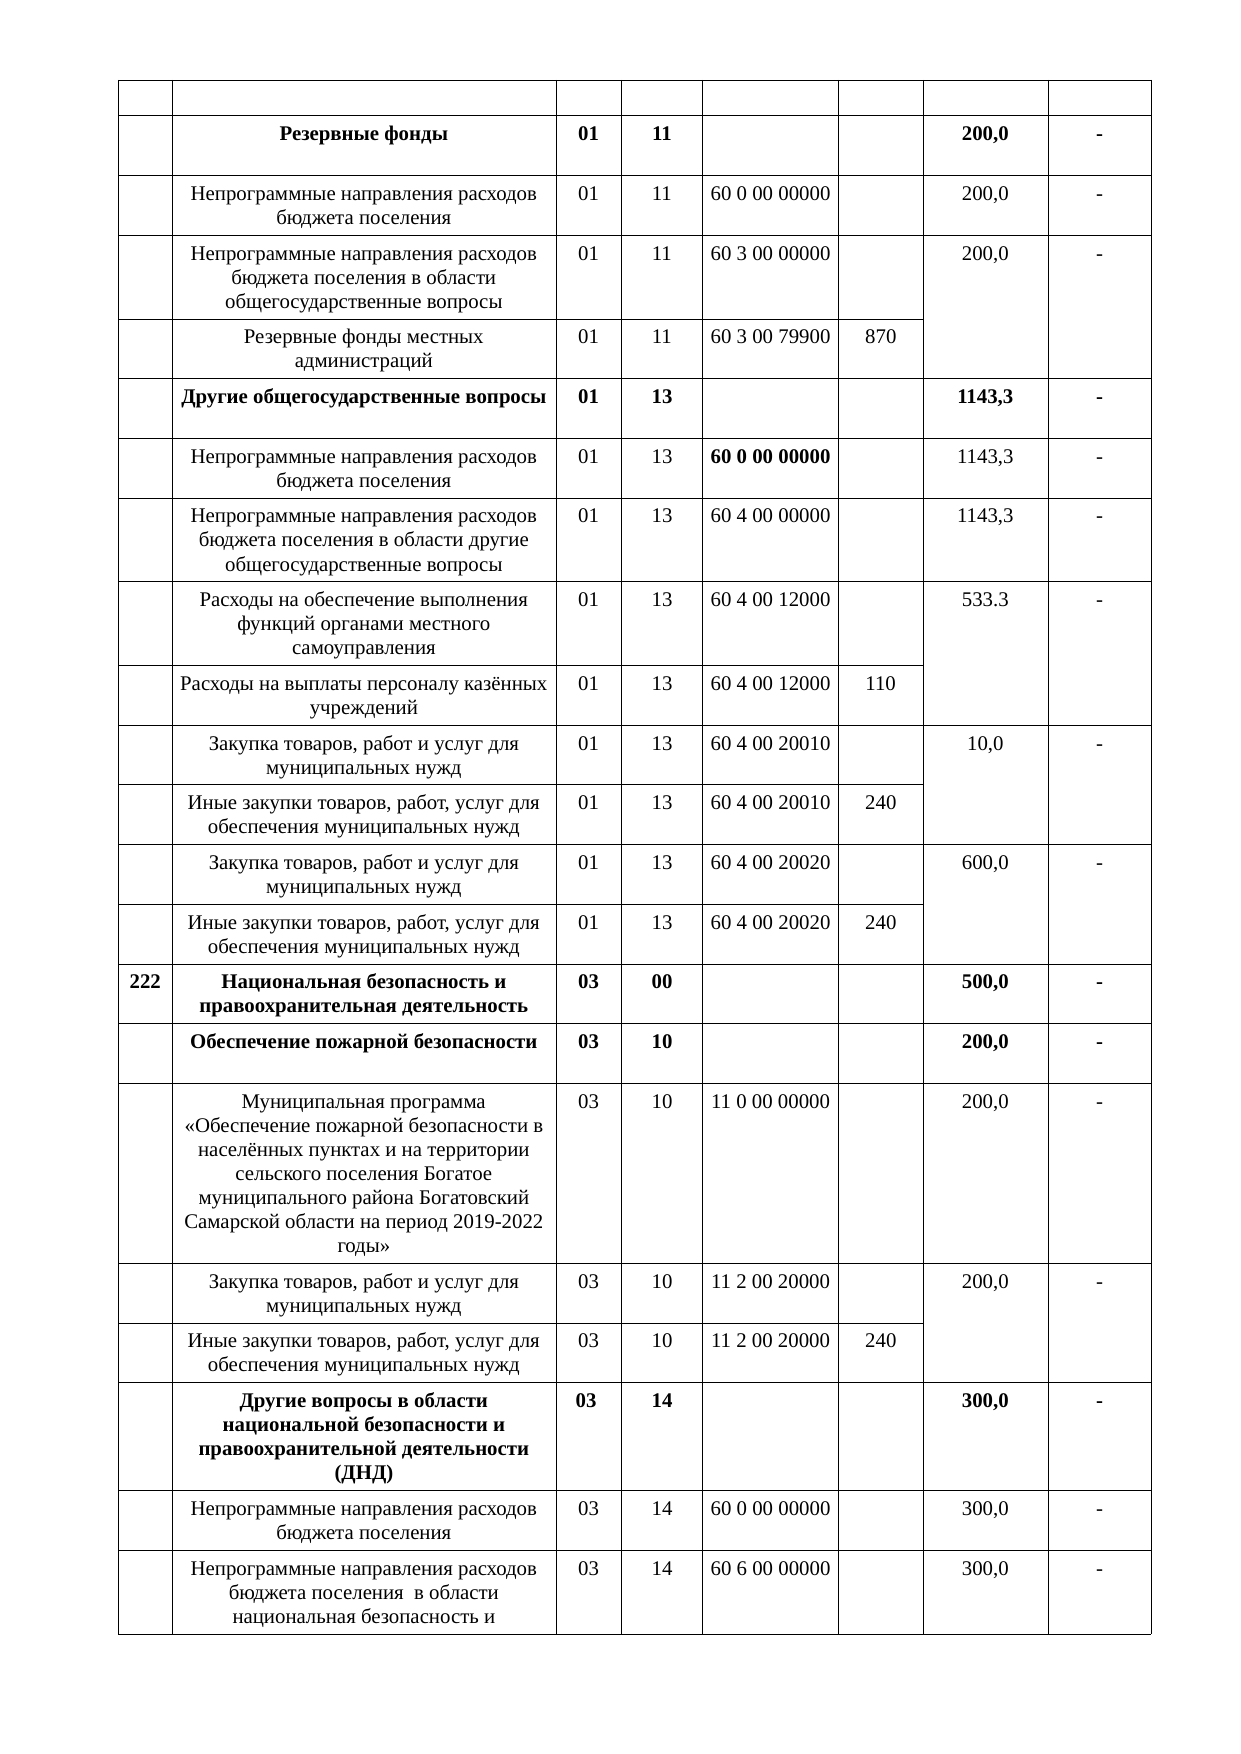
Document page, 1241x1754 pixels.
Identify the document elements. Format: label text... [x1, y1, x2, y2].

table_cell 200,0 [924, 236, 1048, 378]
table_cell [119, 666, 172, 725]
table_cell 01 [557, 666, 621, 725]
table_cell Обеспечение пожарной безопасности [173, 1024, 556, 1083]
table_cell [119, 726, 172, 784]
table_cell [839, 726, 923, 784]
table_cell - [1049, 116, 1151, 175]
table_cell 300,0 [924, 1551, 1048, 1633]
table_cell 14 [622, 1383, 702, 1490]
table_cell 60 0 00 00000 [703, 1491, 838, 1550]
table_cell Непрограммные направления расходов бюджета поселения в области общегосударственные вопросы [173, 236, 556, 318]
table_cell 01 [557, 785, 621, 844]
table_cell [119, 1491, 172, 1550]
table_cell 11 [622, 320, 702, 378]
table_cell - [1049, 81, 1151, 115]
table_cell [839, 1084, 923, 1263]
table_cell [703, 116, 838, 175]
table_cell Закупка товаров, работ и услуг для муниципальных нужд [173, 1264, 556, 1322]
table_cell Национальная безопасность и правоохранительная деятельность [173, 965, 556, 1023]
table_cell [839, 582, 923, 665]
table_cell 01 [557, 116, 621, 175]
table_cell [119, 582, 172, 665]
table_cell 13 [622, 582, 702, 665]
table_cell - [1049, 1491, 1151, 1550]
table_cell - [1049, 439, 1151, 497]
table_cell 03 [557, 1551, 621, 1633]
table_cell - [1049, 499, 1151, 581]
table_cell 11 [622, 236, 702, 318]
table_cell 01 [557, 905, 621, 963]
table_cell [119, 379, 172, 438]
table_cell - [1049, 379, 1151, 438]
table_cell 533,3 [924, 582, 1048, 725]
table_cell 13 [622, 726, 702, 784]
table_cell [119, 1024, 172, 1083]
table_cell 03 [557, 1491, 621, 1550]
table_cell 03 [557, 1084, 621, 1263]
table_cell - [1049, 1024, 1151, 1083]
table_cell [119, 1084, 172, 1263]
table_cell 11 [622, 116, 702, 175]
table_cell 60 6 00 00000 [703, 1551, 838, 1633]
table_cell [839, 1383, 923, 1490]
table_cell 60 4 00 12000 [703, 582, 838, 665]
table_cell [119, 499, 172, 581]
table_cell 13 [622, 666, 702, 725]
table_cell [119, 1383, 172, 1490]
table_cell [703, 379, 838, 438]
table_cell 14 [622, 1551, 702, 1633]
table_cell 03 [557, 1264, 621, 1322]
table_cell 01 [557, 236, 621, 318]
table_cell 10 [622, 1024, 702, 1083]
table_cell 10 [622, 1324, 702, 1382]
table_cell [622, 81, 702, 115]
table_cell 01 [557, 582, 621, 665]
table_cell 60 4 00 00000 [703, 499, 838, 581]
table_cell 11 [622, 176, 702, 235]
table_cell 500,0 [924, 965, 1048, 1023]
table_cell 240 [839, 905, 923, 963]
table_cell [839, 379, 923, 438]
table_cell 60 4 00 12000 [703, 666, 838, 725]
table_cell 01 [557, 726, 621, 784]
table_cell [839, 439, 923, 497]
table_cell Непрограммные направления расходов бюджета поселения в области другие общегосударственные вопросы [173, 499, 556, 581]
table_cell - [1049, 236, 1151, 378]
table_cell [119, 1264, 172, 1322]
table_cell 200,0 [924, 1264, 1048, 1382]
table_cell 13 [622, 785, 702, 844]
table_cell Другие общегосударственные вопросы [173, 379, 556, 438]
table_cell 222 [119, 965, 172, 1023]
table_cell [119, 81, 172, 115]
table_cell 00 [622, 965, 702, 1023]
table_cell - [1049, 845, 1151, 963]
table_cell 60 4 00 20010 [703, 726, 838, 784]
table_cell 03 [557, 1324, 621, 1382]
table_cell 11 2 00 20000 [703, 1324, 838, 1382]
table_cell [119, 845, 172, 904]
table_cell [119, 320, 172, 378]
table_cell [839, 965, 923, 1023]
table_cell 01 [557, 439, 621, 497]
table_cell Непрограммные направления расходов бюджета поселения [173, 439, 556, 497]
table_cell Иные закупки товаров, работ, услуг для обеспечения муниципальных нужд [173, 785, 556, 844]
table_cell Закупка товаров, работ и услуг для муниципальных нужд [173, 726, 556, 784]
table_cell [703, 965, 838, 1023]
table_cell 03 [557, 1024, 621, 1083]
table_cell [839, 1551, 923, 1633]
table_cell [703, 1024, 838, 1083]
table_cell [924, 81, 1048, 115]
table_cell 1143,3 [924, 439, 1048, 497]
table_cell [839, 1024, 923, 1083]
table_cell Расходы на обеспечение выполнения функций органами местного самоуправления [173, 582, 556, 665]
table_cell 300,0 [924, 1383, 1048, 1490]
table_cell [703, 81, 838, 115]
table_cell 14 [622, 1491, 702, 1550]
table_cell [557, 81, 621, 115]
table_cell [839, 499, 923, 581]
table_cell Муниципальная программа «Обеспечение пожарной безопасности в населённых пунктах и на территории сельского поселения Богатое муниципального района Богатовский Самарской области на период 2019-2022 годы» [173, 1084, 556, 1263]
table_cell [839, 116, 923, 175]
table_cell 01 [557, 379, 621, 438]
table_cell 13 [622, 905, 702, 963]
table_cell Непрограммные направления расходов бюджета поселения [173, 176, 556, 235]
table_cell 240 [839, 785, 923, 844]
table_cell 60 4 00 20020 [703, 845, 838, 904]
table_cell 60 0 00 00000 [703, 176, 838, 235]
table_cell 200,0 [924, 116, 1048, 175]
table_cell [119, 905, 172, 963]
table_cell 60 4 00 20010 [703, 785, 838, 844]
table_cell [839, 1491, 923, 1550]
table_cell - [1049, 582, 1151, 725]
table_cell [119, 116, 172, 175]
table_cell - [1049, 1084, 1151, 1263]
table_cell Закупка товаров, работ и услуг для муниципальных нужд [173, 845, 556, 904]
table_cell 11 2 00 20000 [703, 1264, 838, 1322]
table_cell Иные закупки товаров, работ, услуг для обеспечения муниципальных нужд [173, 1324, 556, 1382]
table_cell Расходы на выплаты персоналу казённых учреждений [173, 666, 556, 725]
table_cell - [1049, 176, 1151, 235]
table_cell [839, 236, 923, 318]
table_cell - [1049, 1551, 1151, 1633]
table_cell 60 0 00 00000 [703, 439, 838, 497]
table_cell 870 [839, 320, 923, 378]
table_cell 11 0 00 00000 [703, 1084, 838, 1263]
table_cell [173, 81, 556, 115]
table_cell 110 [839, 666, 923, 725]
table_cell - [1049, 1383, 1151, 1490]
table_cell 200,0 [924, 176, 1048, 235]
table_cell 03 [557, 1383, 621, 1490]
table_cell 13 [622, 439, 702, 497]
table_cell - [1049, 726, 1151, 844]
table_cell [119, 1551, 172, 1633]
table_cell 1143,3 [924, 379, 1048, 438]
table_cell Резервные фонды [173, 116, 556, 175]
table_cell 13 [622, 499, 702, 581]
table_cell [119, 1324, 172, 1382]
table_cell [119, 236, 172, 318]
table_cell 240 [839, 1324, 923, 1382]
table_cell [839, 845, 923, 904]
table_cell 1143,3 [924, 499, 1048, 581]
table_cell [839, 176, 923, 235]
table_cell - [1049, 965, 1151, 1023]
table_cell 60 3 00 00000 [703, 236, 838, 318]
table_cell 60 4 00 20020 [703, 905, 838, 963]
table_cell [119, 785, 172, 844]
table_cell Непрограммные направления расходов бюджета поселения [173, 1491, 556, 1550]
table_cell [839, 81, 923, 115]
table_cell Иные закупки товаров, работ, услуг для обеспечения муниципальных нужд [173, 905, 556, 963]
table_cell 10,0 [924, 726, 1048, 844]
table_cell 200,0 [924, 1024, 1048, 1083]
table_cell 200,0 [924, 1084, 1048, 1263]
table_cell Непрограммные направления расходов бюджета поселения в области национальная безопасность и [173, 1551, 556, 1633]
table_cell - [1049, 1264, 1151, 1382]
table_cell Резервные фонды местных администраций [173, 320, 556, 378]
table_cell 600,0 [924, 845, 1048, 963]
table_cell Другие вопросы в области национальной безопасности и правоохранительной деятельности (ДНД) [173, 1383, 556, 1490]
table_cell [703, 1383, 838, 1490]
table_cell 13 [622, 845, 702, 904]
table_cell 300,0 [924, 1491, 1048, 1550]
table_cell 01 [557, 499, 621, 581]
table_cell 03 [557, 965, 621, 1023]
table_cell 13 [622, 379, 702, 438]
table_cell 01 [557, 845, 621, 904]
table_cell [839, 1264, 923, 1322]
table_cell 60 3 00 79900 [703, 320, 838, 378]
table_cell 10 [622, 1084, 702, 1263]
table_cell [119, 439, 172, 497]
table_cell [119, 176, 172, 235]
table_cell 01 [557, 320, 621, 378]
table_cell 10 [622, 1264, 702, 1322]
table_cell 01 [557, 176, 621, 235]
